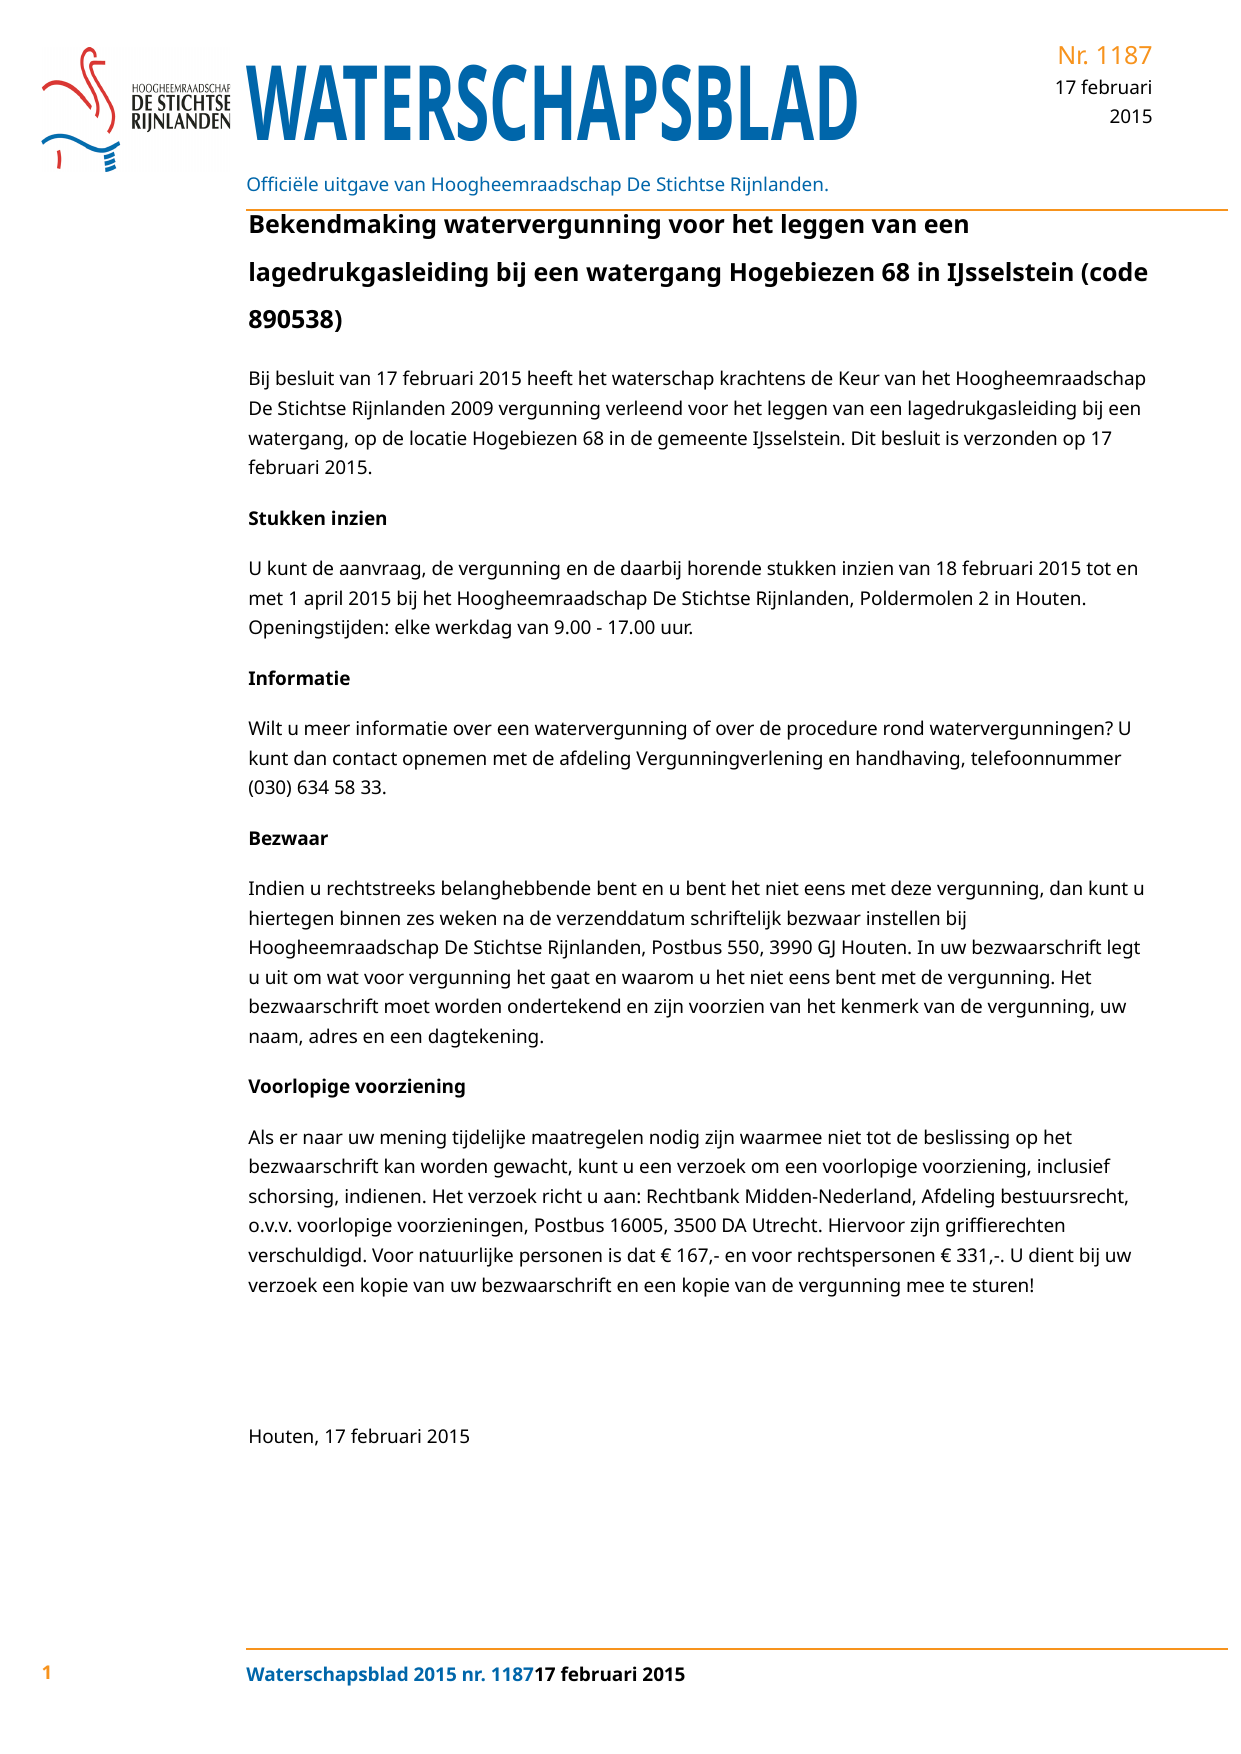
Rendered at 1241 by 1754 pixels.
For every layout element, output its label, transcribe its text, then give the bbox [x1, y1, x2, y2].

text Bekendmaking watervergunning voor het leggen van een lagedrukgasleiding bij een watergang Hogebiezen 68 in IJsselstein (code 890538) [248, 211, 1152, 336]
text Informatie [248, 665, 1152, 690]
picture [41, 47, 231, 172]
text Bij besluit van 17 februari 2015 heeft het waterschap krachtens de Keur van het Hoogheemraadschap De Stichtse Rijnlanden 2009 vergunning verleend voor het leggen van een lagedrukgasleiding bij een watergang, op de locatie Hogebiezen 68 in de gemeente IJsselstein. Dit besluit is verzonden op 17 februari 2015. [248, 366, 1152, 480]
text Indien u rechtstreeks belanghebbende bent en u bent het niet eens met deze vergunning, dan kunt u hiertegen binnen zes weken na de verzenddatum schriftelijk bezwaar instellen bij Hoogheemraadschap De Stichtse Rijnlanden, Postbus 550, 3990 GJ Houten. In uw bezwaarschrift legt u uit om wat voor vergunning het gaat en waarom u het niet eens bent met de vergunning. Het bezwaarschrift moet worden ondertekend en zijn voorzien van het kenmerk van de vergunning, uw naam, adres en een dagtekening. [248, 875, 1152, 1049]
text Houten, 17 februari 2015 [248, 1423, 1152, 1449]
text Bezwaar [248, 825, 1152, 850]
text Wilt u meer informatie over een watervergunning of over de procedure rond watervergunningen? U kunt dan contact opnemen met de afdeling Vergunningverlening en handhaving, telefoonnummer (030) 634 58 33. [248, 715, 1152, 800]
text Als er naar uw mening tijdelijke maatregelen nodig zijn waarmee niet tot de beslissing op het bezwaarschrift kan worden gewacht, kunt u een verzoek om een voorlopige voorziening, inclusief schorsing, indienen. Het verzoek richt u aan: Rechtbank Midden-Nederland, Afdeling bestuursrecht, o.v.v. voorlopige voorzieningen, Postbus 16005, 3500 DA Utrecht. Hiervoor zijn griffierechten verschuldigd. Voor natuurlijke personen is dat € 167,- en voor rechtspersonen € 331,-. U dient bij uw verzoek een kopie van uw bezwaarschrift en een kopie van de vergunning mee te sturen! [248, 1124, 1152, 1297]
text Stukken inzien [248, 505, 1152, 530]
text Voorlopige voorziening [248, 1073, 1152, 1099]
text U kunt de aanvraag, de vergunning en de daarbij horende stukken inzien van 18 februari 2015 tot en met 1 april 2015 bij het Hoogheemraadschap De Stichtse Rijnlanden, Poldermolen 2 in Houten. Openingstijden: elke werkdag van 9.00 - 17.00 uur. [248, 555, 1152, 640]
